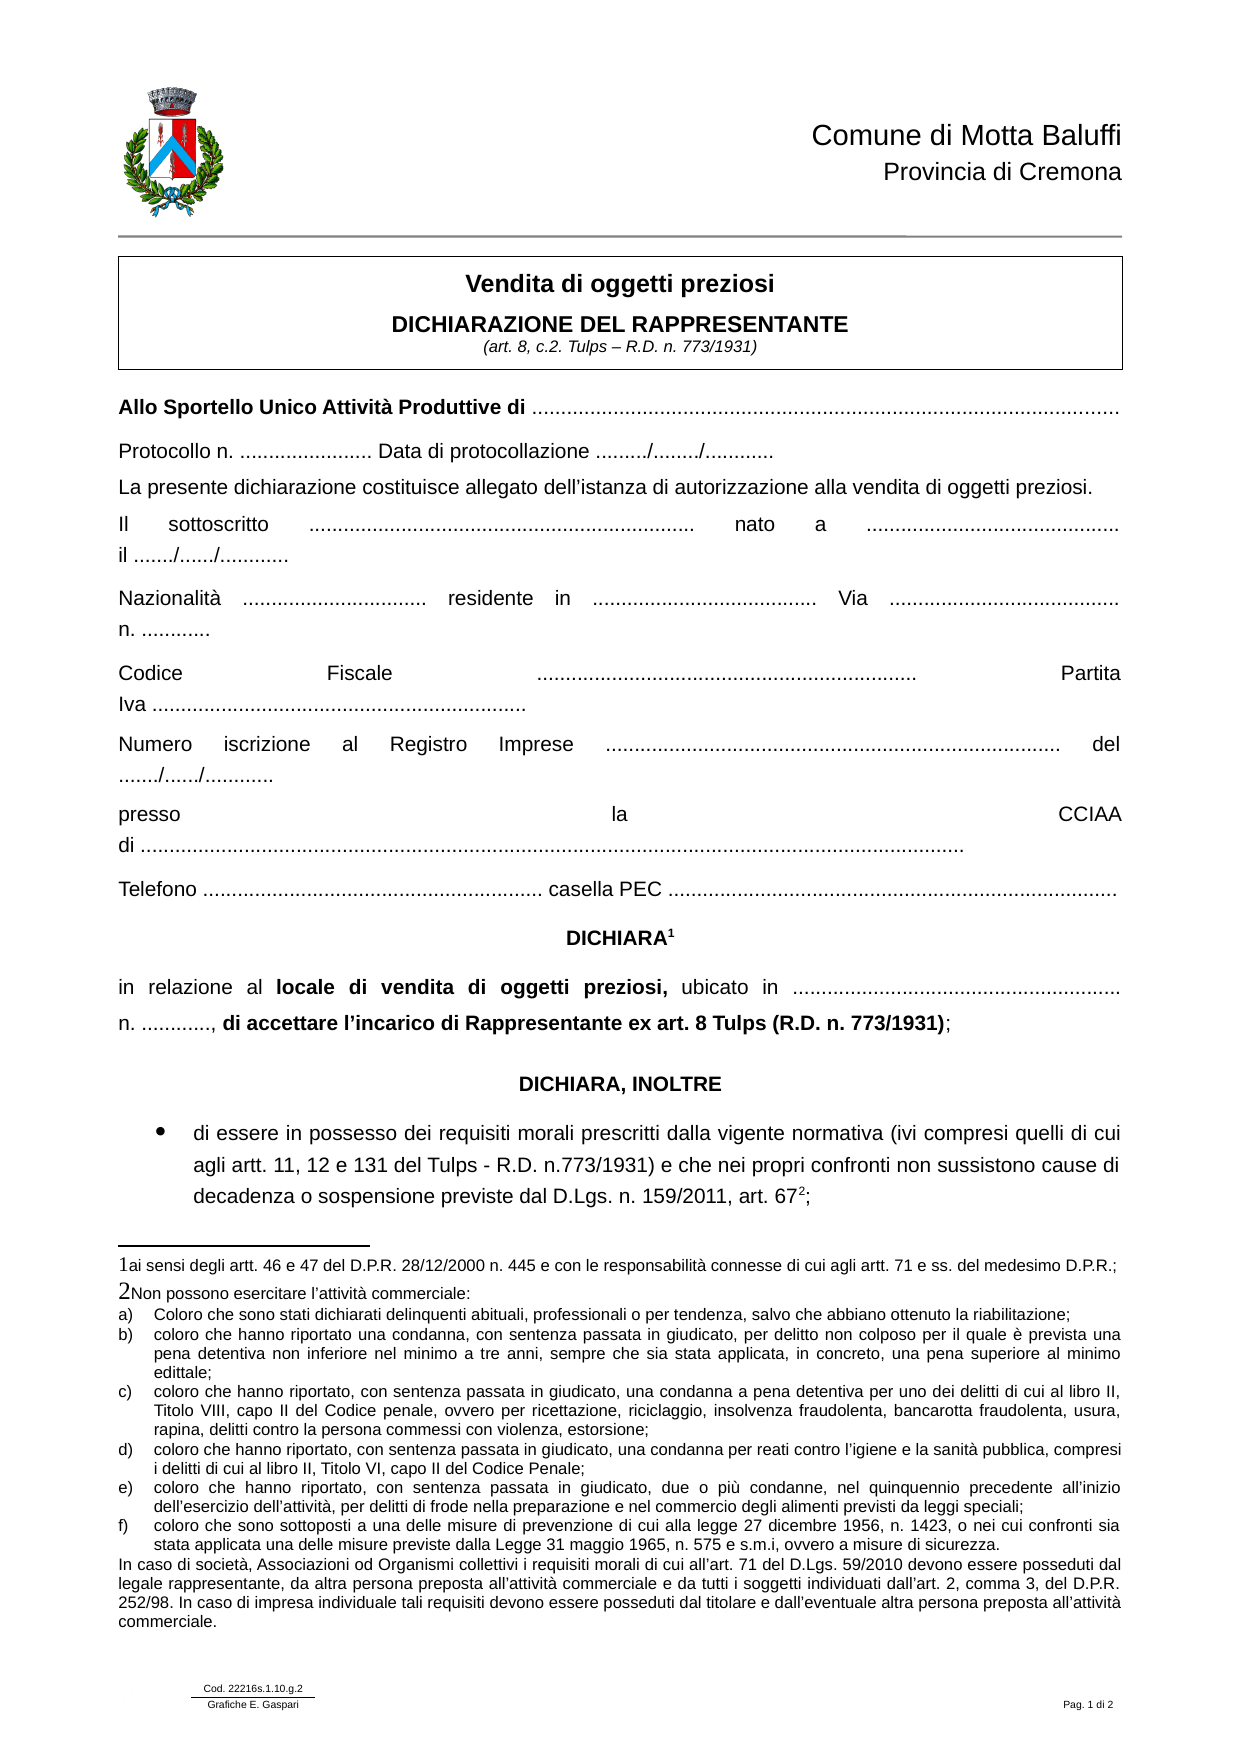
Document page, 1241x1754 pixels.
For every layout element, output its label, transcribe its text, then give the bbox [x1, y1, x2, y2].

text DICHIARA, INOLTRE [118, 1072, 1122, 1096]
list In caso di società, Associazioni od Organismi collettivi i requisiti morali di cui all’art. 71 del D.Lgs. 59/2010 devono essere posseduti dal legale rappresentante, da altra persona preposta all’attività commerciale e da tutti i soggetti individuati dall’art. 2, comma 3, del D.P.R. 252/98. In caso di impresa individuale tali requisiti devono essere posseduti dal titolare e dall’eventuale altra persona preposta all’attività commerciale. [118, 1554, 1122, 1631]
text Comune di Motta Baluffi [224, 118, 1122, 152]
list coloro che sono sottoposti a una delle misure di prevenzione di cui alla legge 27 dicembre 1956, n. 1423, o nei cui confronti sia stata applicata una delle misure previste dalla Legge 31 maggio 1965, n. 575 e s.m.i, ovvero a misure di sicurezza. [118, 1516, 1122, 1554]
list coloro che hanno riportato, con sentenza passata in giudicato, due o più condanne, nel quinquennio precedente all’inizio dell’esercizio dell’attività, per delitti di frode nella preparazione e nel commercio degli alimenti previsti da leggi speciali; [118, 1478, 1122, 1516]
text Nazionalità ................................ residente in ....................................... Via ........................................ n. ............ [118, 586, 1122, 641]
text Il sottoscritto ................................................................... nato a ............................................ il ......./....../............ [118, 511, 1122, 566]
text ai sensi degli artt. 46 e 47 del D.P.R. 28/12/2000 n. 445 e con le responsabilità connesse di cui agli artt. 71 e ss. del medesimo D.P.R.; [118, 1252, 1122, 1276]
list coloro che hanno riportato una condanna, con sentenza passata in giudicato, per delitto non colposo per il quale è prevista una pena detentiva non inferiore nel minimo a tre anni, sempre che sia stata applicata, in concreto, una pena superiore al minimo edittale; [118, 1324, 1122, 1382]
text Allo Sportello Unico Attività Produttive di [118, 395, 1122, 419]
table_header Vendita di oggetti preziosi DICHIARAZIONE DEL RAPPRESENTANTE (art. 8, c.2. Tulps – R.D. n. 773/1931) [119, 257, 1122, 369]
text DICHIARA [118, 926, 1122, 950]
text Protocollo n. ....................... Data di protocollazione ........./......../............ [118, 438, 1122, 462]
list coloro che hanno riportato, con sentenza passata in giudicato, una condanna per reati contro l’igiene e la sanità pubblica, compresi i delitti di cui al libro II, Titolo VI, capo II del Codice Penale; [118, 1439, 1122, 1478]
text Telefono ........................................................... casella PEC .............................................................................. [118, 877, 1122, 901]
text La presente dichiarazione costituisce allegato dell’istanza di autorizzazione alla vendita di oggetti preziosi. [118, 475, 1122, 499]
list di essere in possesso dei requisiti morali prescritti dalla vigente normativa (ivi compresi quelli di cui agli artt. 11, 12 e 131 del Tulps - R.D. n.773/1931) e che nei propri confronti non sussistono cause di decadenza o sospensione previste dal D.Lgs. n. 159/2011, art. 67; [156, 1121, 1122, 1208]
list Coloro che sono stati dichiarati delinquenti abituali, professionali o per tendenza, salvo che abbiano ottenuto la riabilitazione; [118, 1305, 1122, 1324]
text Provincia di Cremona [224, 157, 1122, 185]
text Numero iscrizione al Registro Imprese ............................................................................... del ......./....../............ [118, 732, 1122, 787]
text in relazione al locale di vendita di oggetti preziosi, ubicato in ......................................................... n. ............, di accettare l’incarico di Rappresentante ex art. 8 Tulps (R.D. n. 773/1931); [118, 975, 1122, 1035]
text presso la CCIAA di ............................................................................................................................................... [118, 802, 1122, 857]
picture [122, 87, 224, 219]
list Non possono esercitare l’attività commerciale: [118, 1276, 1122, 1305]
list coloro che hanno riportato, con sentenza passata in giudicato, una condanna a pena detentiva per uno dei delitti di cui al libro II, Titolo VIII, capo II del Codice penale, ovvero per ricettazione, riciclaggio, insolvenza fraudolenta, bancarotta fraudolenta, usura, rapina, delitti contro la persona commessi con violenza, estorsione; [118, 1382, 1122, 1439]
text Codice Fiscale .................................................................. Partita Iva ................................................................. [118, 661, 1122, 716]
